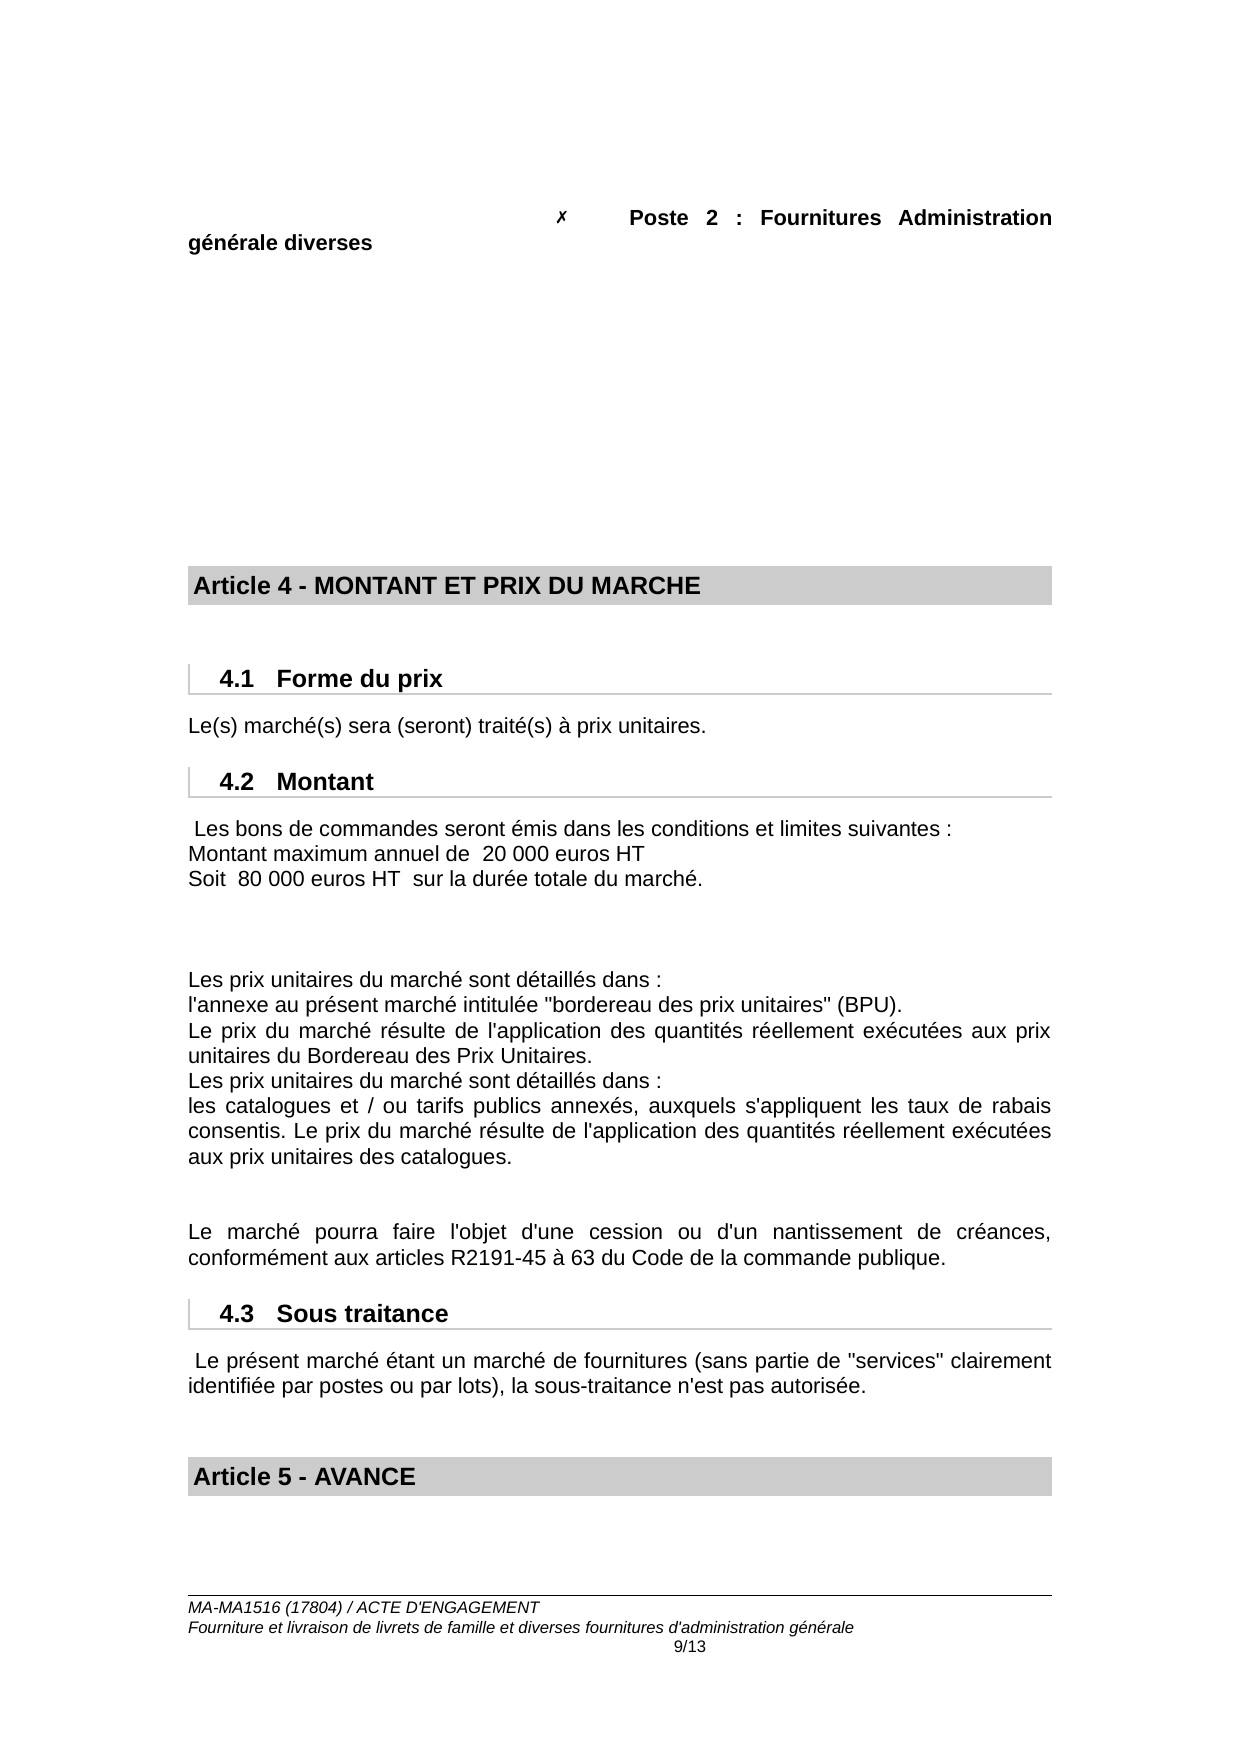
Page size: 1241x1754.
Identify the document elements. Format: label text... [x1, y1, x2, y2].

subtitle MONTANT ET PRIX DU MARCHE [190, 568, 1050, 603]
list Poste 2 : Fournitures Administration générale diverses [188, 204, 1052, 255]
text Les prix unitaires du marché sont détaillés dans : [188, 967, 1052, 992]
subtitle Montant [190, 767, 1052, 796]
text Les bons de commandes seront émis dans les conditions et limites suivantes : [188, 816, 1052, 841]
text Le présent marché étant un marché de fournitures (sans partie de "services" clairement identifiée par postes ou par lots), la sous-traitance n'est pas autorisée. [188, 1348, 1052, 1398]
text Le prix du marché résulte de l'application des quantités réellement exécutées aux prix unitaires du Bordereau des Prix Unitaires. [188, 1017, 1052, 1068]
text Montant maximum annuel de 20 000 euros HT [188, 841, 1052, 866]
subtitle Sous traitance [190, 1299, 1052, 1328]
subtitle AVANCE [190, 1459, 1050, 1494]
text Le(s) marché(s) sera (seront) traité(s) à prix unitaires. [188, 713, 1052, 738]
text Soit 80 000 euros HT sur la durée totale du marché. [188, 866, 1052, 891]
text les catalogues et / ou tarifs publics annexés, auxquels s'appliquent les taux de rabais consentis. Le prix du marché résulte de l'application des quantités réellement exécutées aux prix unitaires des catalogues. [188, 1093, 1052, 1169]
text l'annexe au présent marché intitulée "bordereau des prix unitaires" (BPU). [188, 992, 1052, 1017]
text Le marché pourra faire l'objet d'une cession ou d'un nantissement de créances, conformément aux articles R2191-45 à 63 du Code de la commande publique. [188, 1219, 1052, 1269]
subtitle Forme du prix [190, 664, 1052, 693]
text Les prix unitaires du marché sont détaillés dans : [188, 1068, 1052, 1093]
